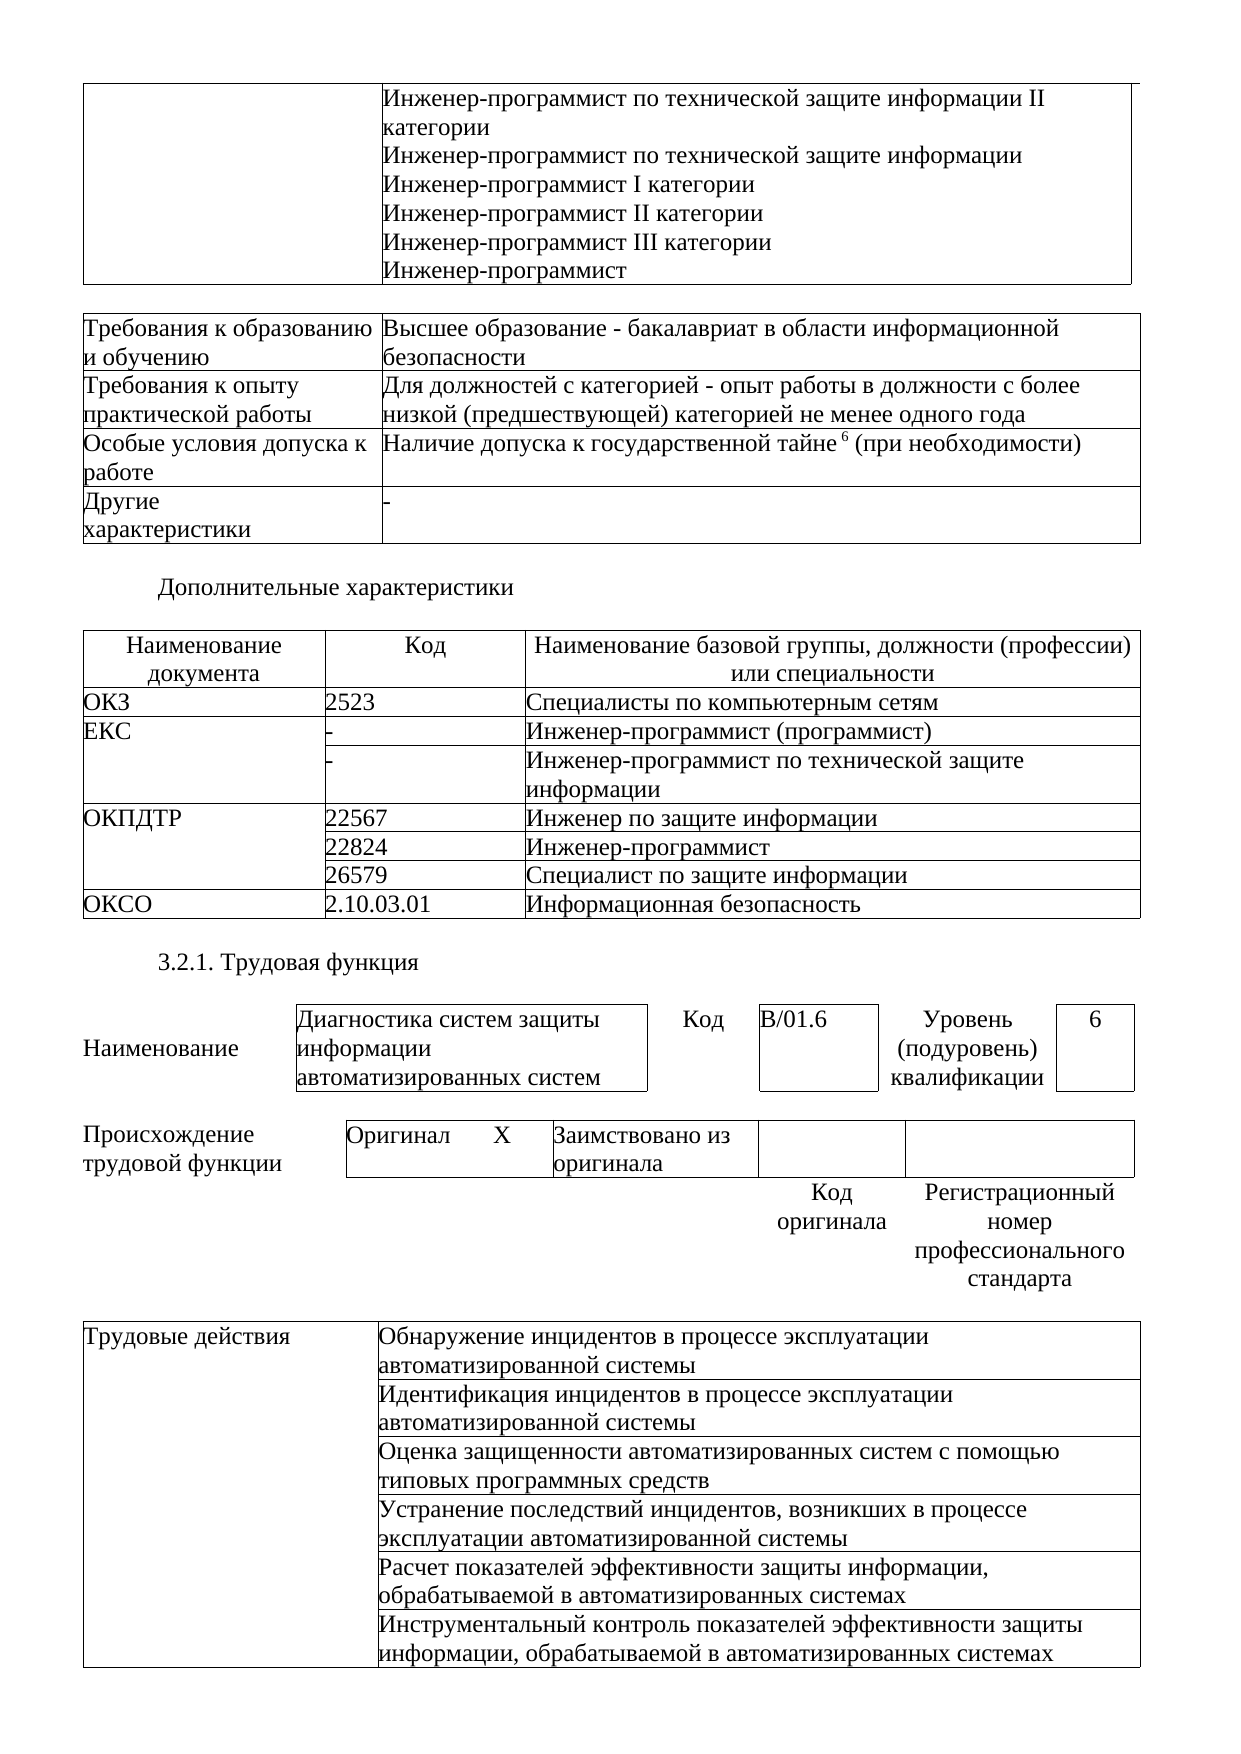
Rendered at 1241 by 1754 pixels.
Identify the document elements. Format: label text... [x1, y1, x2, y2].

table_header X [493, 1121, 553, 1177]
table_cell - [326, 746, 525, 803]
table_header Обнаружение инцидентов в процессе эксплуатации автоматизированной системы [379, 1322, 1140, 1379]
table_header Происхождение трудовой функции [83, 1120, 346, 1177]
table_cell 2523 [326, 688, 525, 716]
table_header Уровень (подуровень) квалификации [879, 1004, 1056, 1091]
table_cell Идентификация инцидентов в процессе эксплуатации автоматизированной системы [379, 1380, 1140, 1436]
table_cell - [326, 717, 525, 745]
table_header Трудовые действия [84, 1322, 378, 1667]
text 3.2.1. Трудовая функция [83, 947, 1157, 976]
table_header [84, 84, 382, 284]
table_cell Высшее образование - бакалавриат в области информационной безопасности [383, 314, 1140, 370]
table_header Наименование базовой группы, должности (профессии) или специальности [526, 631, 1140, 687]
table_cell Информационная безопасность [526, 890, 1140, 918]
table_header B/01.6 [760, 1005, 878, 1091]
table_cell Особые условия допуска к работе [84, 429, 382, 486]
table_cell ОКЗ [84, 688, 325, 716]
table_cell 2.10.03.01 [326, 890, 525, 918]
table_header Оригинал [347, 1121, 493, 1177]
table_cell Наличие допуска к государственной тайне 6 (при необходимости) [383, 429, 1140, 486]
table_cell Код оригинала [758, 1178, 905, 1292]
table_cell 22824 [326, 832, 525, 860]
table_header [906, 1121, 1134, 1177]
table_cell Расчет показателей эффективности защиты информации, обрабатываемой в автоматизированных системах [379, 1552, 1140, 1609]
table_cell Требования к опыту практической работы [84, 371, 382, 428]
table_cell ОКСО [84, 890, 325, 918]
table_header Код [326, 631, 525, 687]
table_cell Регистрационный номер профессионального стандарта [905, 1178, 1134, 1292]
table_header Наименование [83, 1004, 296, 1091]
table_header Диагностика систем защиты информации автоматизированных систем [297, 1005, 647, 1091]
table_cell Инженер-программист по технической защите информации [526, 746, 1140, 803]
table_cell [83, 284, 1140, 313]
table_header Заимствовано из оригинала [554, 1121, 758, 1177]
table_cell Требования к образованию и обучению [84, 314, 382, 370]
table_header [1132, 84, 1140, 284]
table_cell ЕКС [84, 717, 325, 803]
table_cell [83, 1177, 346, 1292]
table_cell Инженер-программист [526, 832, 1140, 860]
table_cell [553, 1178, 758, 1292]
table_cell Устранение последствий инцидентов, возникших в процессе эксплуатации автоматизированной системы [379, 1495, 1140, 1551]
table_cell 22567 [326, 804, 525, 831]
table_cell Инструментальный контроль показателей эффективности защиты информации, обрабатываемой в автоматизированных системах [379, 1610, 1140, 1667]
table_header Инженер-программист по технической защите информации II категории Инженер-программист по технической защите информации Инженер-программист I категории Инженер-программист II категории Инженер-программист III категории Инженер-программист [383, 84, 1131, 284]
table_header Код [648, 1004, 759, 1091]
table_cell Другие характеристики [84, 487, 382, 543]
table_cell 26579 [326, 861, 525, 889]
table_cell Для должностей с категорией - опыт работы в должности с более низкой (предшествующей) категорией не менее одного года [383, 371, 1140, 428]
table_header 6 [1057, 1005, 1134, 1091]
table_cell - [383, 487, 1140, 543]
text Дополнительные характеристики [83, 572, 1157, 601]
table_header Наименование документа [84, 631, 325, 687]
table_cell [346, 1178, 553, 1292]
table_cell Оценка защищенности автоматизированных систем с помощью типовых программных средств [379, 1437, 1140, 1494]
table_header [759, 1121, 905, 1177]
table_cell Специалисты по компьютерным сетям [526, 688, 1140, 716]
table_cell Специалист по защите информации [526, 861, 1140, 889]
table_cell ОКПДТР [84, 804, 325, 889]
table_cell Инженер-программист (программист) [526, 717, 1140, 745]
table_cell Инженер по защите информации [526, 804, 1140, 831]
